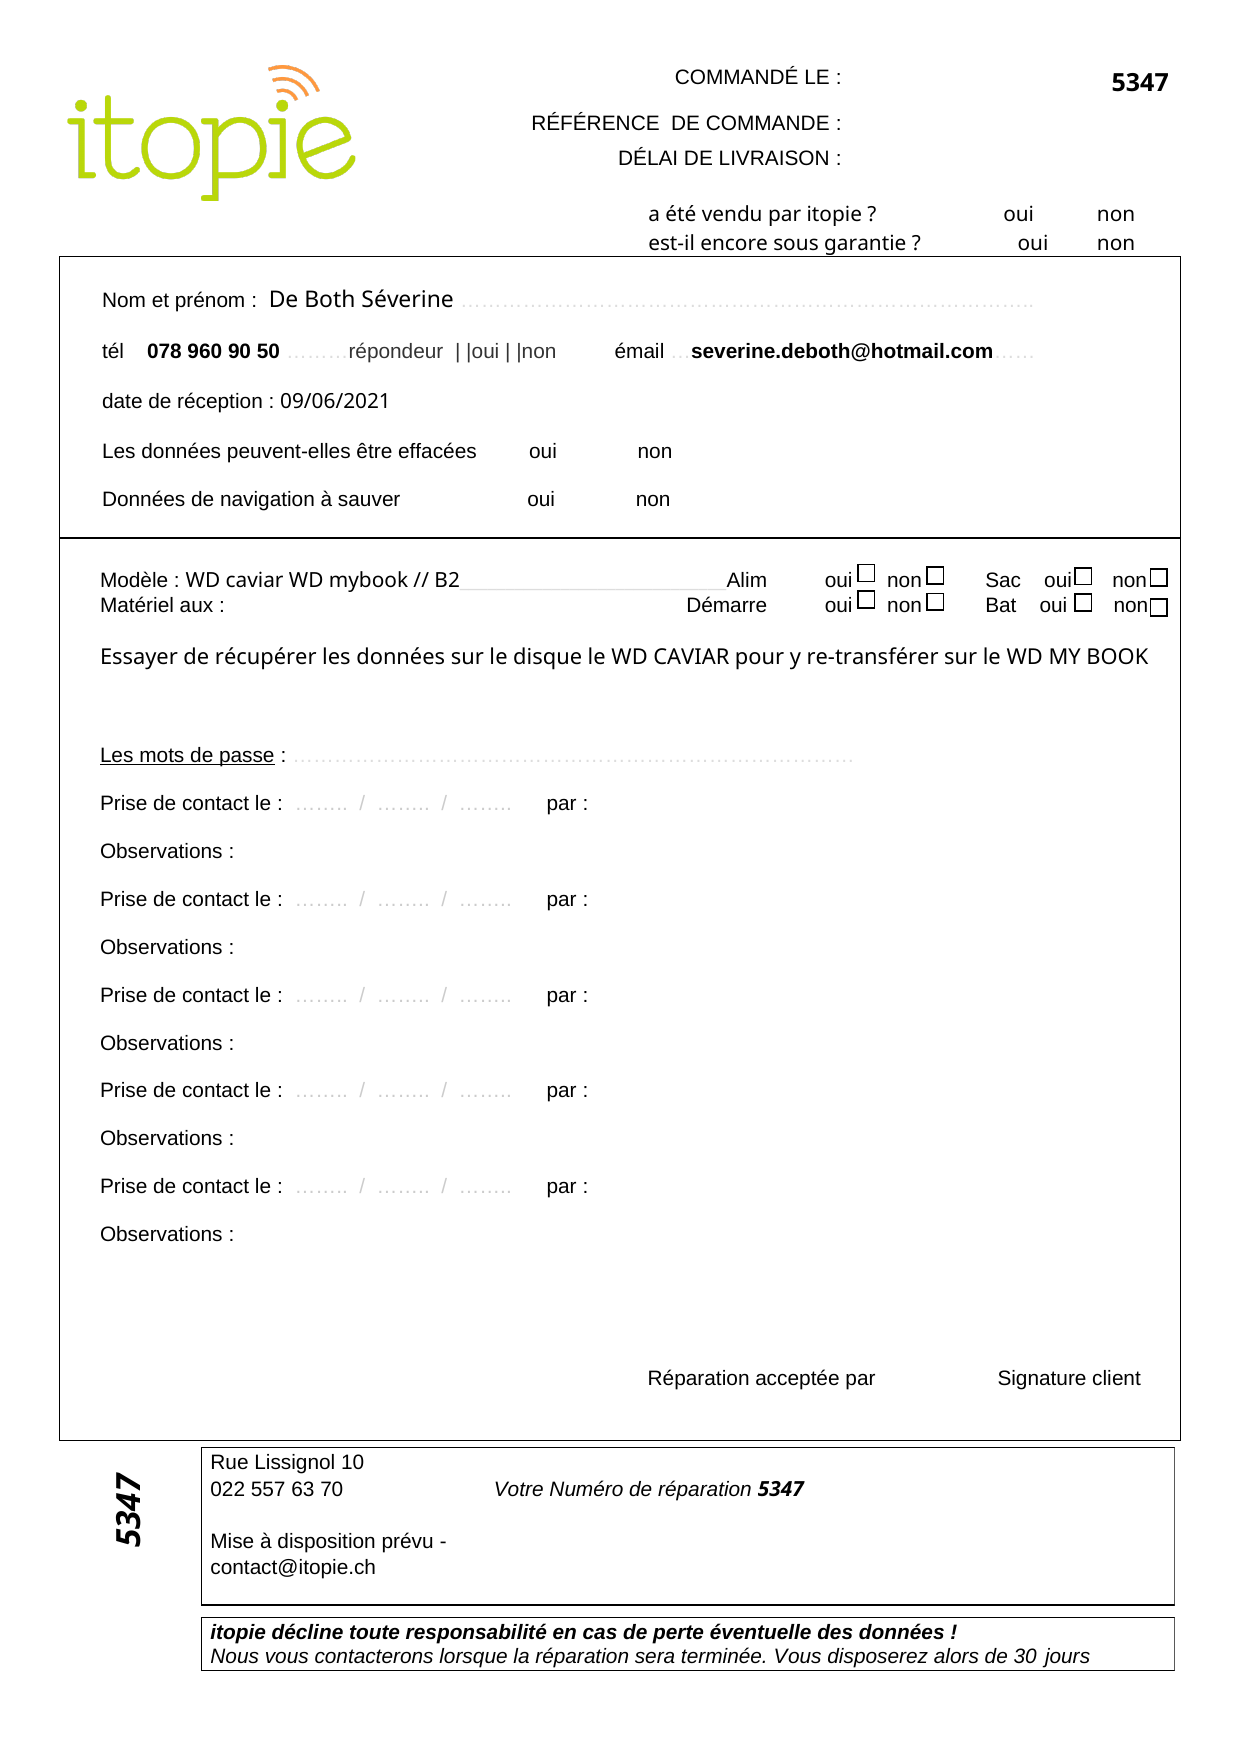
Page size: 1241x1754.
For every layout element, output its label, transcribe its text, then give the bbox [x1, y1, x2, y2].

text Matériel aux : Démarre oui non Bat oui non [60, 590, 1180, 617]
text Réparation acceptée par Signature client [60, 1363, 1180, 1390]
table_header Rue Lissignol 10 022 557 63 70 Votre Numéro de réparation 5347 Mise à disposition prévu - contact@itopie.ch [195, 1441, 1180, 1611]
text Nom et prénom : De Both Séverine ……………………………………………………………………….. [60, 280, 1180, 314]
table_cell [847, 140, 1180, 175]
table_cell DÉLAI DE LIVRAISON : [490, 140, 847, 175]
table_header COMMANDÉ LE : [490, 59, 847, 104]
text Observations : [60, 1123, 1180, 1150]
table_cell [847, 105, 1180, 140]
text Observations : [60, 931, 1180, 958]
text Prise de contact le : …….. / …….. / …….. par : [60, 883, 1180, 911]
picture [67, 65, 356, 201]
text Les mots de passe : ……………………………………………………………………… [60, 740, 1180, 767]
text Prise de contact le : …….. / …….. / …….. par : [60, 788, 1180, 815]
text Observations : [60, 1027, 1180, 1054]
table_cell RÉFÉRENCE DE COMMANDE : [490, 105, 847, 140]
text Modèle : WD caviar WD mybook // B2 Alim oui non Sac oui non [948, 562, 1180, 590]
text Les données peuvent-elles être effacées oui non [60, 436, 1180, 463]
table_cell itopie décline toute responsabilité en cas de perte éventuelle des données ! Nous vous contacterons lorsque la réparation sera terminée. Vous disposerez alors de 30 jours [195, 1611, 1180, 1677]
text Essayer de récupérer les données sur le disque le WD CAVIAR pour y re-transférer sur le WD MY BOOK [60, 638, 1180, 671]
text Observations : [60, 836, 1180, 863]
table_header 5347 [59, 1441, 195, 1677]
table_header 5347 [847, 59, 1180, 104]
text Modèle : WD caviar WD mybook // B2 Alim oui non Sac oui non [879, 562, 925, 590]
text Prise de contact le : …….. / …….. / …….. par : [60, 1171, 1180, 1198]
text Prise de contact le : …….. / …….. / …….. par : [60, 1075, 1180, 1102]
text est-il encore sous garantie ? oui non [59, 228, 1181, 256]
text Données de navigation à sauver oui non [60, 484, 1180, 511]
text date de réception : 09/06/2021 [60, 383, 1180, 415]
text Prise de contact le : …….. / …….. / …….. par : [60, 979, 1180, 1006]
text tél 078 960 90 50 ………répondeur | |oui | |non émail …severine.deboth@hotmail.com…… [60, 335, 1180, 362]
text a été vendu par itopie ? oui non [59, 199, 1181, 228]
text Observations : [60, 1219, 1180, 1246]
text Modèle : WD caviar WD mybook // B2 Alim oui non Sac oui non [60, 562, 856, 590]
